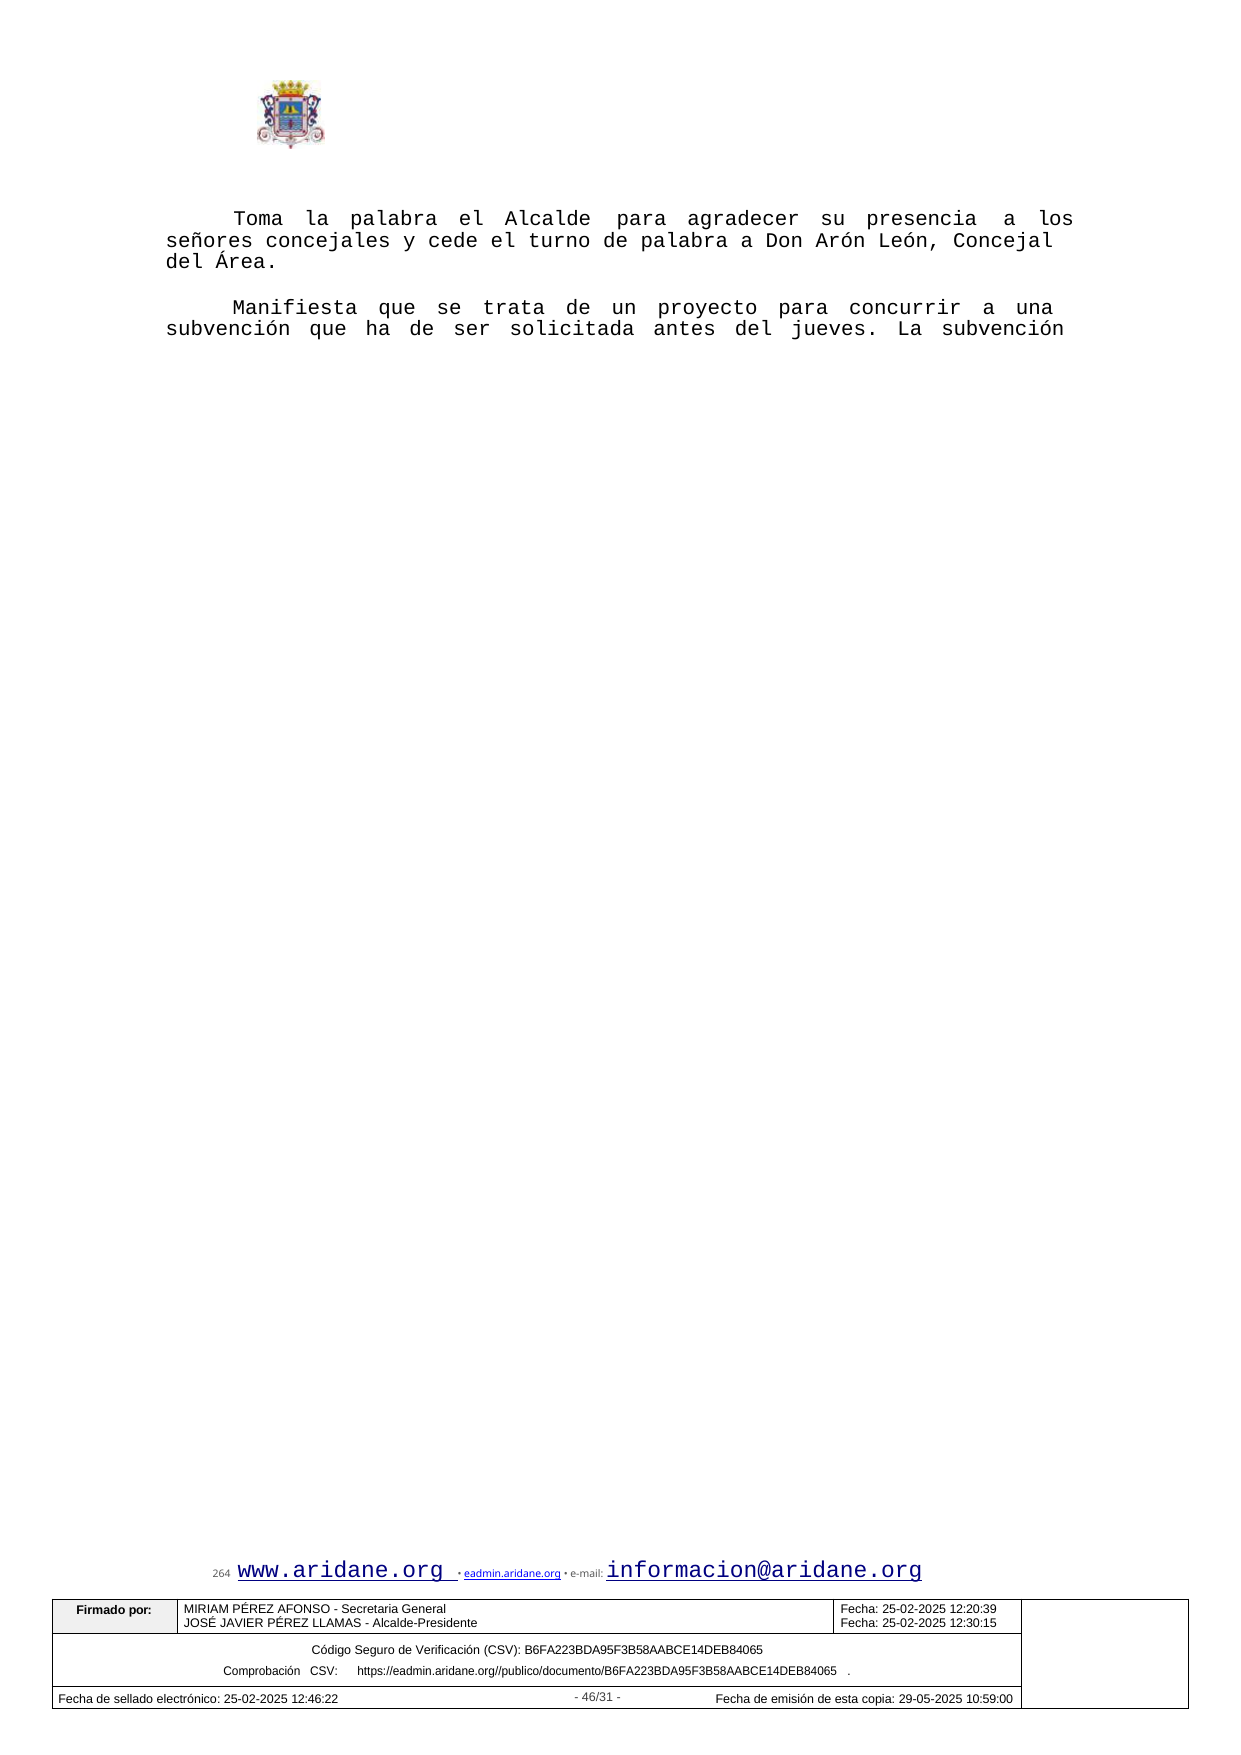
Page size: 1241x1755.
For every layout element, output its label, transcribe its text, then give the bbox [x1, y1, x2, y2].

table_cell a los [986, 184, 1080, 230]
text Manifiesta que se trata de un proyecto para concurrir a una subvención que ha de ser solicitada antes del jueves. La subvención [165, 296, 1076, 341]
text señores concejales y cede el turno de palabra a Don Arón León, Concejal del Área. [165, 230, 1066, 275]
table_cell para agradecer su presencia [606, 184, 986, 230]
table_cell Toma la palabra el Alcalde [175, 184, 606, 230]
